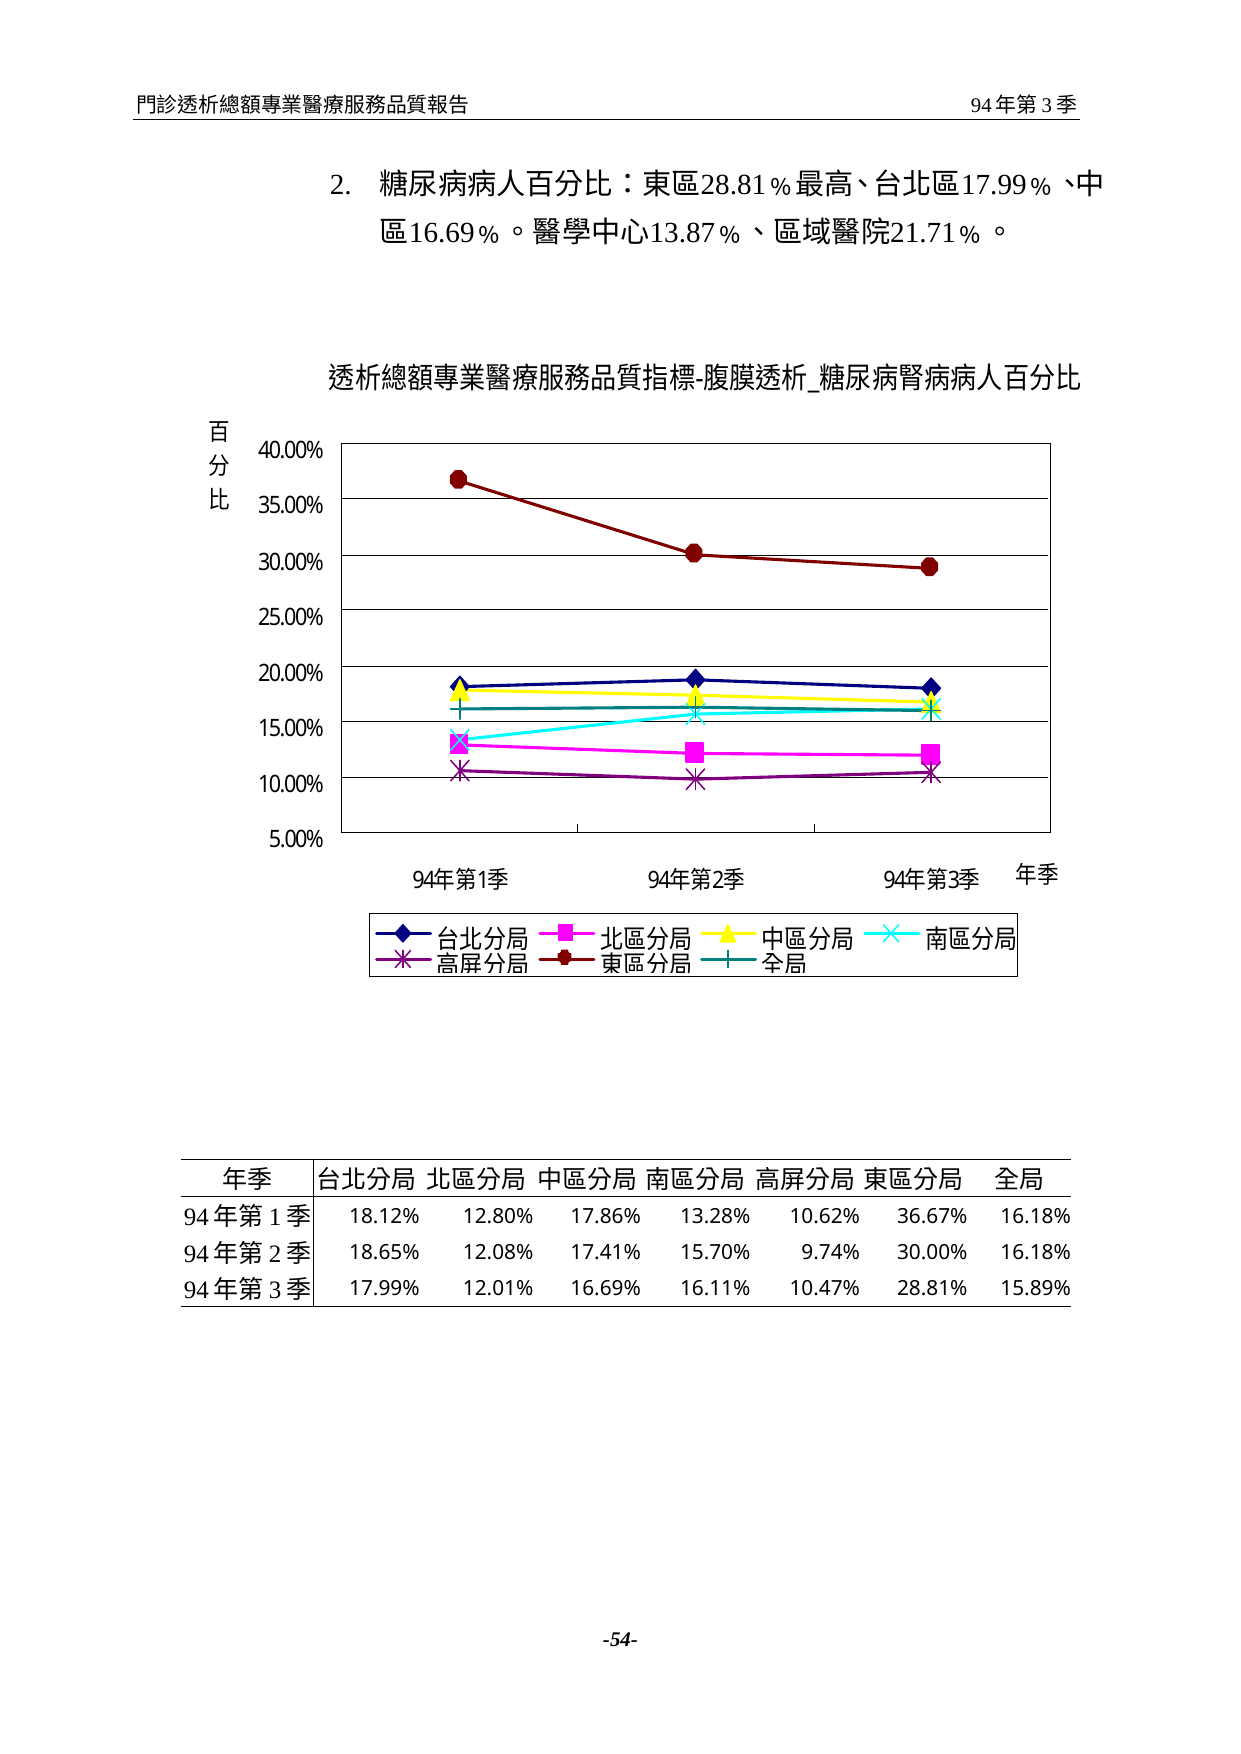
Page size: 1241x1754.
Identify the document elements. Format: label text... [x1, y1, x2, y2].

table_cell 16.11% [641, 1269, 750, 1306]
table_cell 36.67% [860, 1197, 967, 1233]
table_header 台北分局 [314, 1160, 419, 1196]
table_cell 12.08% [419, 1233, 533, 1269]
table_cell 13.28% [641, 1197, 750, 1233]
table_cell 10.62% [750, 1197, 860, 1233]
table_cell 16.18% [967, 1233, 1071, 1269]
table_cell 10.47% [750, 1269, 860, 1306]
table_header 年季 [181, 1160, 313, 1196]
table_cell 94年第1季 [181, 1197, 313, 1233]
table_cell 12.01% [419, 1269, 533, 1306]
list 糖尿病病人百分比：東區28.81﹪最高、台北區17.99﹪、中區16.69﹪。醫學中心13.87﹪、區域醫院21.71﹪。 [329, 156, 1104, 252]
table_cell 17.99% [314, 1269, 419, 1306]
table_cell 94年第2季 [181, 1233, 313, 1269]
table_cell 16.18% [967, 1197, 1071, 1233]
table_cell 28.81% [860, 1269, 967, 1306]
table_header 全局 [967, 1160, 1071, 1196]
table_cell 94年第3季 [181, 1269, 313, 1306]
table_cell 18.12% [314, 1197, 419, 1233]
table_header 中區分局 [533, 1160, 641, 1196]
table_cell 17.41% [533, 1233, 641, 1269]
table_header 南區分局 [641, 1160, 750, 1196]
table_header 東區分局 [860, 1160, 967, 1196]
table_cell 15.89% [967, 1269, 1071, 1306]
table_cell 15.70% [641, 1233, 750, 1269]
table_cell 17.86% [533, 1197, 641, 1233]
table_header 高屏分局 [750, 1160, 860, 1196]
table_cell 16.69% [533, 1269, 641, 1306]
table_cell 9.74% [750, 1233, 860, 1269]
table_cell 12.80% [419, 1197, 533, 1233]
table_cell 18.65% [314, 1233, 419, 1269]
table_cell 30.00% [860, 1233, 967, 1269]
table_header 北區分局 [419, 1160, 533, 1196]
